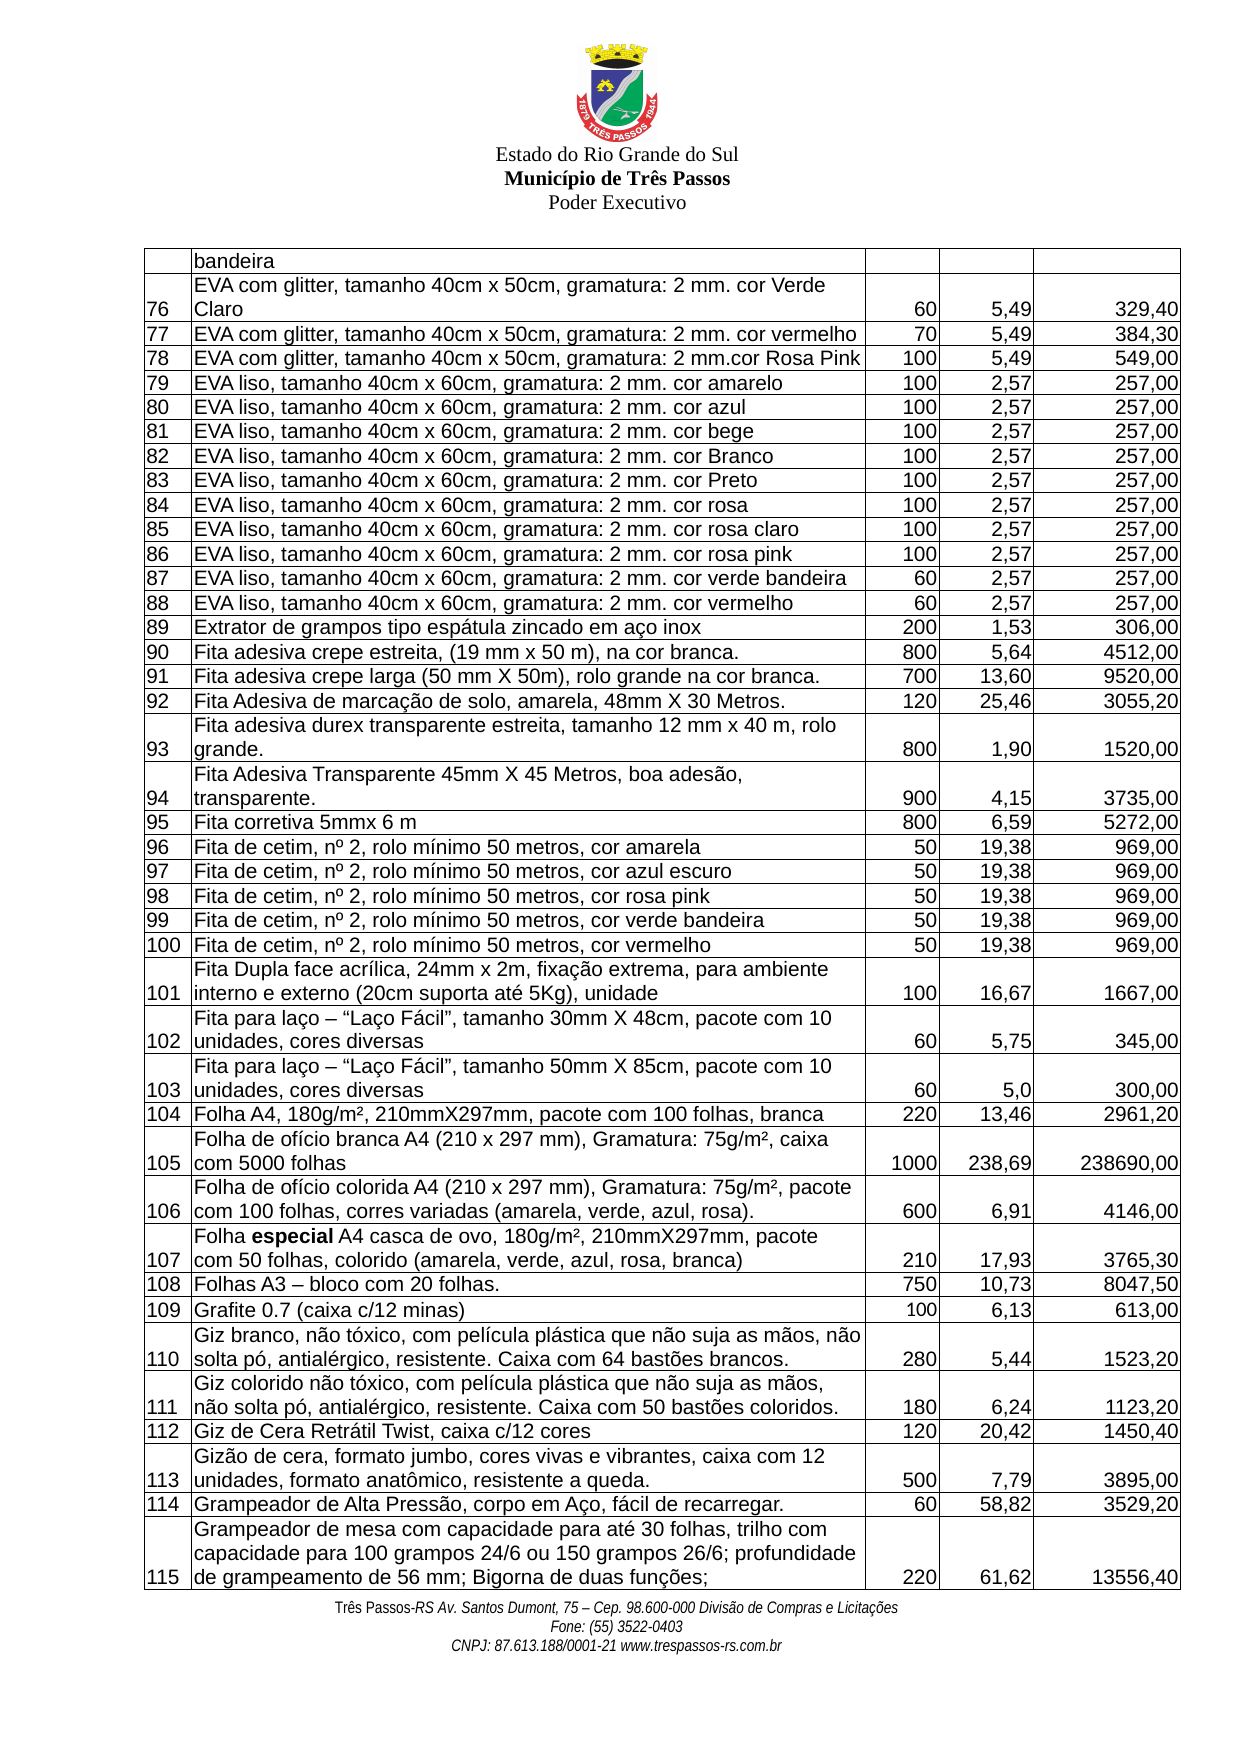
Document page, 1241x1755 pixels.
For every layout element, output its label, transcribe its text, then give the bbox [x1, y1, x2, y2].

table_cell 107 [145, 1224, 191, 1271]
table_cell Grampeador de mesa com capacidade para até 30 folhas, trilho com capacidade para 100 grampos 24/6 ou 150 grampos 26/6; profundidade de grampeamento de 56 mm; Bigorna de duas funções; [192, 1517, 865, 1588]
table_cell 115 [145, 1517, 191, 1588]
table_cell 2,57 [940, 420, 1033, 443]
table_cell 90 [145, 640, 191, 664]
table_cell EVA liso, tamanho 40cm x 60cm, gramatura: 2 mm. cor amarelo [192, 371, 865, 394]
table_cell 2,57 [940, 444, 1033, 468]
table_cell [866, 249, 939, 272]
table_cell 61,62 [940, 1517, 1033, 1588]
table_cell 257,00 [1034, 567, 1180, 590]
table_cell 102 [145, 1006, 191, 1053]
table_cell Fita para laço – “Laço Fácil”, tamanho 30mm X 48cm, pacote com 10 unidades, cores diversas [192, 1006, 865, 1053]
table_cell 5,64 [940, 640, 1033, 664]
table_cell 2,57 [940, 469, 1033, 492]
table_cell 99 [145, 909, 191, 932]
table_cell 78 [145, 346, 191, 370]
table_cell 257,00 [1034, 518, 1180, 541]
table_cell 19,38 [940, 933, 1033, 956]
table_cell EVA liso, tamanho 40cm x 60cm, gramatura: 2 mm. cor bege [192, 420, 865, 443]
table_cell EVA liso, tamanho 40cm x 60cm, gramatura: 2 mm. cor rosa [192, 493, 865, 517]
table_cell 83 [145, 469, 191, 492]
table_cell 91 [145, 665, 191, 688]
table_cell 114 [145, 1493, 191, 1516]
table_cell 700 [866, 665, 939, 688]
table_cell 800 [866, 714, 939, 761]
table_cell 19,38 [940, 909, 1033, 932]
table_cell Extrator de grampos tipo espátula zincado em aço inox [192, 616, 865, 639]
table_cell EVA com glitter, tamanho 40cm x 50cm, gramatura: 2 mm. cor vermelho [192, 322, 865, 345]
table_cell EVA liso, tamanho 40cm x 60cm, gramatura: 2 mm. cor vermelho [192, 591, 865, 615]
table_cell 10,73 [940, 1273, 1033, 1296]
table_cell Folha de ofício branca A4 (210 x 297 mm), Gramatura: 75g/m², caixa com 5000 folhas [192, 1127, 865, 1174]
table_cell 2,57 [940, 518, 1033, 541]
table_cell 5,49 [940, 322, 1033, 345]
table_cell 2,57 [940, 371, 1033, 394]
table_cell 1,53 [940, 616, 1033, 639]
table_cell 19,38 [940, 884, 1033, 907]
table_cell Fita adesiva crepe larga (50 mm X 50m), rolo grande na cor branca. [192, 665, 865, 688]
table_cell 4512,00 [1034, 640, 1180, 664]
table_cell 5272,00 [1034, 811, 1180, 834]
table_cell 85 [145, 518, 191, 541]
table_cell 900 [866, 762, 939, 809]
table_cell Folha A4, 180g/m², 210mmX297mm, pacote com 100 folhas, branca [192, 1103, 865, 1126]
table_cell 100 [866, 395, 939, 419]
table_cell 5,44 [940, 1323, 1033, 1370]
table_cell 257,00 [1034, 444, 1180, 468]
table_cell [940, 249, 1033, 272]
table_cell Fita adesiva crepe estreita, (19 mm x 50 m), na cor branca. [192, 640, 865, 664]
table_cell 5,75 [940, 1006, 1033, 1053]
table_cell 100 [866, 542, 939, 566]
table_cell 100 [866, 958, 939, 1005]
table_cell EVA com glitter, tamanho 40cm x 50cm, gramatura: 2 mm. cor Verde Claro [192, 274, 865, 321]
table_cell 5,49 [940, 274, 1033, 321]
table_cell 238,69 [940, 1127, 1033, 1174]
table_cell Fita de cetim, nº 2, rolo mínimo 50 metros, cor vermelho [192, 933, 865, 956]
table_cell 3765,30 [1034, 1224, 1180, 1271]
table_cell 613,00 [1034, 1297, 1180, 1322]
table_cell Fita Adesiva Transparente 45mm X 45 Metros, boa adesão, transparente. [192, 762, 865, 809]
table_cell 106 [145, 1176, 191, 1223]
table_cell 384,30 [1034, 322, 1180, 345]
table_cell 300,00 [1034, 1054, 1180, 1102]
table_cell 100 [866, 346, 939, 370]
table_cell 345,00 [1034, 1006, 1180, 1053]
table_cell EVA liso, tamanho 40cm x 60cm, gramatura: 2 mm. cor Branco [192, 444, 865, 468]
table_cell 105 [145, 1127, 191, 1174]
table_cell 60 [866, 274, 939, 321]
table_cell 600 [866, 1176, 939, 1223]
table_cell 3895,00 [1034, 1444, 1180, 1492]
table_cell 4146,00 [1034, 1176, 1180, 1223]
table_cell 100 [866, 444, 939, 468]
table_cell 50 [866, 909, 939, 932]
table_cell 1520,00 [1034, 714, 1180, 761]
table_cell 50 [866, 884, 939, 907]
table_cell 84 [145, 493, 191, 517]
table_cell 25,46 [940, 689, 1033, 713]
table_cell Folhas A3 – bloco com 20 folhas. [192, 1273, 865, 1296]
table_cell 329,40 [1034, 274, 1180, 321]
table_cell 81 [145, 420, 191, 443]
table_cell 257,00 [1034, 420, 1180, 443]
table_cell 70 [866, 322, 939, 345]
table_cell 1,90 [940, 714, 1033, 761]
table_cell 9520,00 [1034, 665, 1180, 688]
table_cell 60 [866, 591, 939, 615]
table_cell 20,42 [940, 1420, 1033, 1443]
table_cell 800 [866, 640, 939, 664]
table_cell 79 [145, 371, 191, 394]
table_cell 1123,20 [1034, 1371, 1180, 1419]
table_cell 100 [145, 933, 191, 956]
table_cell 113 [145, 1444, 191, 1492]
table_cell 108 [145, 1273, 191, 1296]
table_cell 1523,20 [1034, 1323, 1180, 1370]
table_cell 100 [866, 493, 939, 517]
table_cell 210 [866, 1224, 939, 1271]
table_cell 800 [866, 811, 939, 834]
table_cell 89 [145, 616, 191, 639]
table_cell 98 [145, 884, 191, 907]
table_cell 76 [145, 274, 191, 321]
table_cell Fita de cetim, nº 2, rolo mínimo 50 metros, cor amarela [192, 835, 865, 858]
table_cell [145, 249, 191, 272]
table_cell 96 [145, 835, 191, 858]
table_cell Fita de cetim, nº 2, rolo mínimo 50 metros, cor rosa pink [192, 884, 865, 907]
table_cell 103 [145, 1054, 191, 1102]
table_cell 1000 [866, 1127, 939, 1174]
table_cell 257,00 [1034, 395, 1180, 419]
table_cell 3735,00 [1034, 762, 1180, 809]
table_cell Folha de ofício colorida A4 (210 x 297 mm), Gramatura: 75g/m², pacote com 100 folhas, corres variadas (amarela, verde, azul, rosa). [192, 1176, 865, 1223]
table_cell 6,91 [940, 1176, 1033, 1223]
table_cell 1450,40 [1034, 1420, 1180, 1443]
table_cell 1667,00 [1034, 958, 1180, 1005]
table_cell 6,24 [940, 1371, 1033, 1419]
table_cell EVA liso, tamanho 40cm x 60cm, gramatura: 2 mm. cor Preto [192, 469, 865, 492]
table_cell 969,00 [1034, 909, 1180, 932]
table_cell 112 [145, 1420, 191, 1443]
table_cell 257,00 [1034, 542, 1180, 566]
table_cell Fita corretiva 5mmx 6 m [192, 811, 865, 834]
table_cell Folha especial A4 casca de ovo, 180g/m², 210mmX297mm, pacote com 50 folhas, colorido (amarela, verde, azul, rosa, branca) [192, 1224, 865, 1271]
table_cell 6,13 [940, 1297, 1033, 1322]
table_cell Giz de Cera Retrátil Twist, caixa c/12 cores [192, 1420, 865, 1443]
table_cell 60 [866, 567, 939, 590]
table_cell 2961,20 [1034, 1103, 1180, 1126]
table_cell Giz branco, não tóxico, com película plástica que não suja as mãos, não solta pó, antialérgico, resistente. Caixa com 64 bastões brancos. [192, 1323, 865, 1370]
table_cell 50 [866, 835, 939, 858]
table_cell 19,38 [940, 835, 1033, 858]
table_cell 180 [866, 1371, 939, 1419]
table_cell 110 [145, 1323, 191, 1370]
table_cell 13556,40 [1034, 1517, 1180, 1588]
table_cell Grafite 0.7 (caixa c/12 minas) [192, 1297, 865, 1322]
table_cell Giz colorido não tóxico, com película plástica que não suja as mãos, não solta pó, antialérgico, resistente. Caixa com 50 bastões coloridos. [192, 1371, 865, 1419]
table_cell 88 [145, 591, 191, 615]
table_cell EVA liso, tamanho 40cm x 60cm, gramatura: 2 mm. cor rosa pink [192, 542, 865, 566]
table_cell 969,00 [1034, 884, 1180, 907]
table_cell 94 [145, 762, 191, 809]
table_cell 50 [866, 933, 939, 956]
table_cell 100 [866, 1297, 939, 1322]
table_cell 93 [145, 714, 191, 761]
table_cell 2,57 [940, 493, 1033, 517]
table_cell 100 [866, 469, 939, 492]
table_cell 97 [145, 860, 191, 883]
table_cell 969,00 [1034, 933, 1180, 956]
table_cell 50 [866, 860, 939, 883]
table_cell 120 [866, 689, 939, 713]
table_cell 5,0 [940, 1054, 1033, 1102]
table_cell 7,79 [940, 1444, 1033, 1492]
table_cell 8047,50 [1034, 1273, 1180, 1296]
table_cell EVA liso, tamanho 40cm x 60cm, gramatura: 2 mm. cor verde bandeira [192, 567, 865, 590]
table_cell Fita para laço – “Laço Fácil”, tamanho 50mm X 85cm, pacote com 10 unidades, cores diversas [192, 1054, 865, 1102]
table_cell 5,49 [940, 346, 1033, 370]
table_cell 280 [866, 1323, 939, 1370]
table_cell 6,59 [940, 811, 1033, 834]
table_cell 220 [866, 1103, 939, 1126]
table_cell 969,00 [1034, 835, 1180, 858]
table_cell 111 [145, 1371, 191, 1419]
table_cell EVA com glitter, tamanho 40cm x 50cm, gramatura: 2 mm.cor Rosa Pink [192, 346, 865, 370]
table_cell 750 [866, 1273, 939, 1296]
table_cell 2,57 [940, 591, 1033, 615]
table_cell 101 [145, 958, 191, 1005]
table_cell 92 [145, 689, 191, 713]
table_cell 104 [145, 1103, 191, 1126]
table_cell 257,00 [1034, 371, 1180, 394]
table_cell 13,60 [940, 665, 1033, 688]
table_cell 3529,20 [1034, 1493, 1180, 1516]
table_cell Fita Adesiva de marcação de solo, amarela, 48mm X 30 Metros. [192, 689, 865, 713]
table_cell 100 [866, 420, 939, 443]
table_cell 60 [866, 1054, 939, 1102]
table_cell 58,82 [940, 1493, 1033, 1516]
table_cell 13,46 [940, 1103, 1033, 1126]
table_cell 100 [866, 518, 939, 541]
table_cell 2,57 [940, 567, 1033, 590]
table_cell 4,15 [940, 762, 1033, 809]
table_cell 220 [866, 1517, 939, 1588]
table_cell 257,00 [1034, 591, 1180, 615]
table_cell 200 [866, 616, 939, 639]
table_cell [1034, 249, 1180, 272]
table_cell 306,00 [1034, 616, 1180, 639]
table_cell 77 [145, 322, 191, 345]
table_cell Fita de cetim, nº 2, rolo mínimo 50 metros, cor azul escuro [192, 860, 865, 883]
table_cell Fita Dupla face acrílica, 24mm x 2m, fixação extrema, para ambiente interno e externo (20cm suporta até 5Kg), unidade [192, 958, 865, 1005]
table_cell 969,00 [1034, 860, 1180, 883]
table_cell Fita de cetim, nº 2, rolo mínimo 50 metros, cor verde bandeira [192, 909, 865, 932]
table_cell 109 [145, 1297, 191, 1322]
table_cell 95 [145, 811, 191, 834]
table_cell 2,57 [940, 395, 1033, 419]
table_cell 120 [866, 1420, 939, 1443]
table_cell 87 [145, 567, 191, 590]
table_cell 500 [866, 1444, 939, 1492]
table_cell 19,38 [940, 860, 1033, 883]
table_cell 16,67 [940, 958, 1033, 1005]
table_cell Grampeador de Alta Pressão, corpo em Aço, fácil de recarregar. [192, 1493, 865, 1516]
table_cell 60 [866, 1493, 939, 1516]
table_cell 2,57 [940, 542, 1033, 566]
table_cell 100 [866, 371, 939, 394]
table_cell 549,00 [1034, 346, 1180, 370]
table_cell EVA liso, tamanho 40cm x 60cm, gramatura: 2 mm. cor rosa claro [192, 518, 865, 541]
table_cell 257,00 [1034, 469, 1180, 492]
table_cell 17,93 [940, 1224, 1033, 1271]
table_cell 3055,20 [1034, 689, 1180, 713]
table_cell Gizão de cera, formato jumbo, cores vivas e vibrantes, caixa com 12 unidades, formato anatômico, resistente a queda. [192, 1444, 865, 1492]
table_cell EVA liso, tamanho 40cm x 60cm, gramatura: 2 mm. cor azul [192, 395, 865, 419]
table_cell Fita adesiva durex transparente estreita, tamanho 12 mm x 40 m, rolo grande. [192, 714, 865, 761]
table_cell 80 [145, 395, 191, 419]
table_cell 60 [866, 1006, 939, 1053]
table_cell 238690,00 [1034, 1127, 1180, 1174]
table_cell bandeira [192, 249, 865, 272]
table_cell 257,00 [1034, 493, 1180, 517]
table_cell 82 [145, 444, 191, 468]
table_cell 86 [145, 542, 191, 566]
